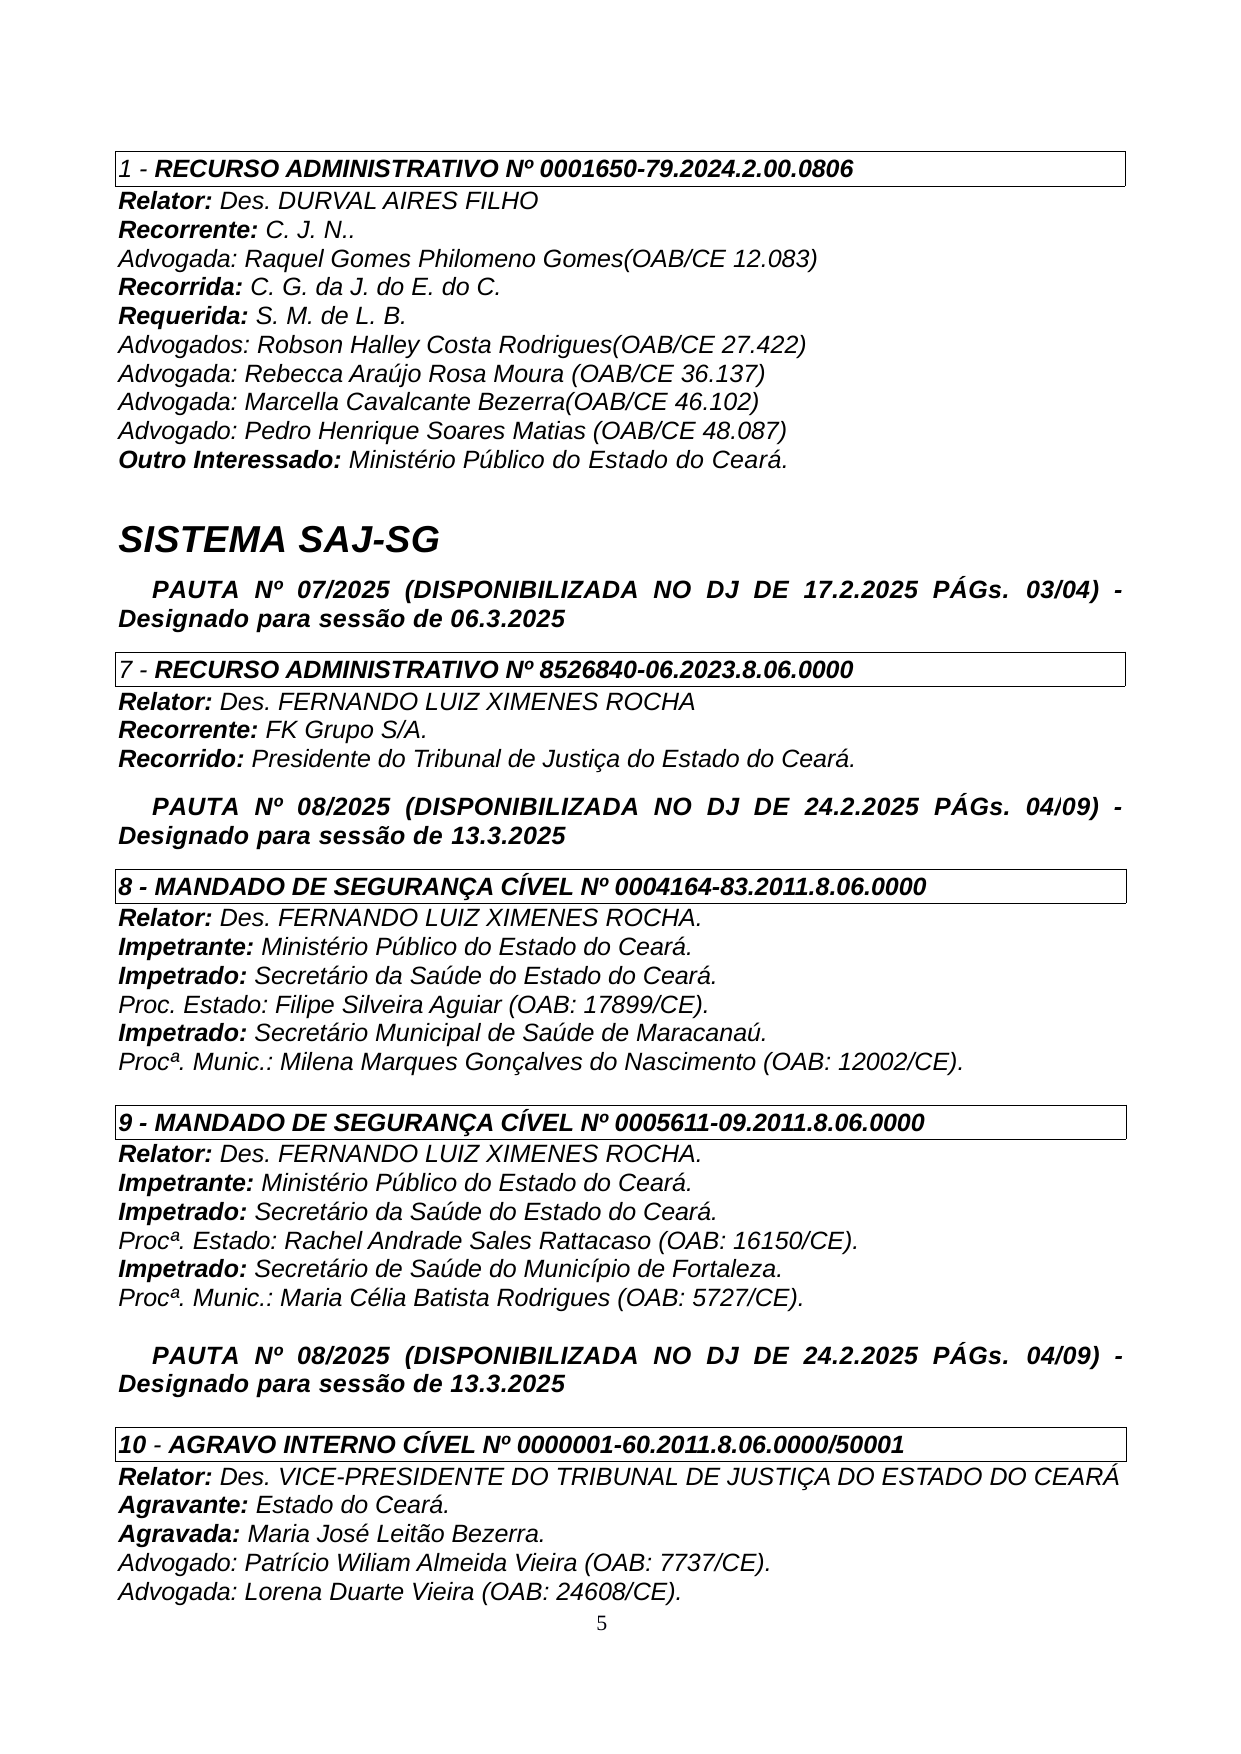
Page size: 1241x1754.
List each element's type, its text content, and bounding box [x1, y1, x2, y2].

list  PAUTA Nº 08/2025 (DISPONIBILIZADA NO DJ DE 24.2.2025 PÁGs. 04/09) - Designado para sessão de 13.3.2025 [118, 792, 1122, 849]
list Recorrente: FK Grupo S/A. [118, 715, 1122, 744]
text Agravada: Maria José Leitão Bezerra. [118, 1519, 1123, 1548]
text Agravante: Estado do Ceará. [118, 1490, 1123, 1519]
text Relator: Des. FERNANDO LUIZ XIMENES ROCHA. [118, 904, 1123, 932]
list Advogada: Raquel Gomes Philomeno Gomes(OAB/CE 12.083) [118, 243, 1122, 272]
list Recorrida: C. G. da J. do E. do C. [118, 272, 1122, 301]
list 7 - RECURSO ADMINISTRATIVO Nº 8526840-06.2023.8.06.0000 [116, 653, 1125, 686]
text Impetrante: Ministério Público do Estado do Ceará. [118, 932, 1123, 961]
list Relator: Des. DURVAL AIRES FILHO [118, 187, 1122, 215]
text Advogada: Lorena Duarte Vieira (OAB: 24608/CE). [118, 1577, 1123, 1605]
text Relator: Des. FERNANDO LUIZ XIMENES ROCHA. [118, 1140, 1123, 1168]
list Recorrido: Presidente do Tribunal de Justiça do Estado do Ceará. [118, 744, 1122, 773]
text Procª. Estado: Rachel Andrade Sales Rattacaso (OAB: 16150/CE). [118, 1226, 1123, 1254]
list Requerida: S. M. de L. B. [118, 301, 1122, 330]
list Advogada: Marcella Cavalcante Bezerra(OAB/CE 46.102) [118, 387, 1122, 416]
list Advogada: Rebecca Araújo Rosa Moura (OAB/CE 36.137) [118, 358, 1122, 387]
text Relator: Des. VICE-PRESIDENTE DO TRIBUNAL DE JUSTIÇA DO ESTADO DO CEARÁ [118, 1462, 1123, 1490]
text 8 - MANDADO DE SEGURANÇA CÍVEL Nº 0004164-83.2011.8.06.0000 [116, 870, 1126, 903]
list  PAUTA Nº 07/2025 (DISPONIBILIZADA NO DJ DE 17.2.2025 PÁGs. 03/04) - Designado para sessão de 06.3.2025 [118, 575, 1122, 632]
text Impetrado: Secretário Municipal de Saúde de Maracanaú. [118, 1018, 1123, 1047]
text 10 - AGRAVO INTERNO CÍVEL Nº 0000001-60.2011.8.06.0000/50001 [116, 1428, 1126, 1461]
list Advogados: Robson Halley Costa Rodrigues(OAB/CE 27.422) [118, 330, 1122, 358]
text Impetrado: Secretário da Saúde do Estado do Ceará. [118, 961, 1123, 989]
text Impetrante: Ministério Público do Estado do Ceará. [118, 1168, 1123, 1197]
text Procª. Munic.: Maria Célia Batista Rodrigues (OAB: 5727/CE). [118, 1283, 1123, 1312]
text Proc. Estado: Filipe Silveira Aguiar (OAB: 17899/CE). [118, 989, 1123, 1018]
list Recorrente: C. J. N.. [118, 215, 1122, 243]
list  PAUTA Nº 08/2025 (DISPONIBILIZADA NO DJ DE 24.2.2025 PÁGs. 04/09) - Designado para sessão de 13.3.2025 [118, 1341, 1123, 1398]
list Advogado: Pedro Henrique Soares Matias (OAB/CE 48.087) [118, 416, 1122, 445]
text Advogado: Patrício Wiliam Almeida Vieira (OAB: 7737/CE). [118, 1548, 1123, 1577]
text Impetrado: Secretário de Saúde do Município de Fortaleza. [118, 1254, 1123, 1283]
list Outro Interessado: Ministério Público do Estado do Ceará. [118, 445, 1122, 473]
list 1 - RECURSO ADMINISTRATIVO Nº 0001650-79.2024.2.00.0806 [116, 152, 1125, 186]
text SISTEMA SAJ-SG [118, 517, 1122, 560]
list Relator: Des. FERNANDO LUIZ XIMENES ROCHA [118, 687, 1122, 715]
text Impetrado: Secretário da Saúde do Estado do Ceará. [118, 1197, 1123, 1226]
text 9 - MANDADO DE SEGURANÇA CÍVEL Nº 0005611-09.2011.8.06.0000 [116, 1106, 1126, 1139]
text Procª. Munic.: Milena Marques Gonçalves do Nascimento (OAB: 12002/CE). [118, 1047, 1123, 1076]
